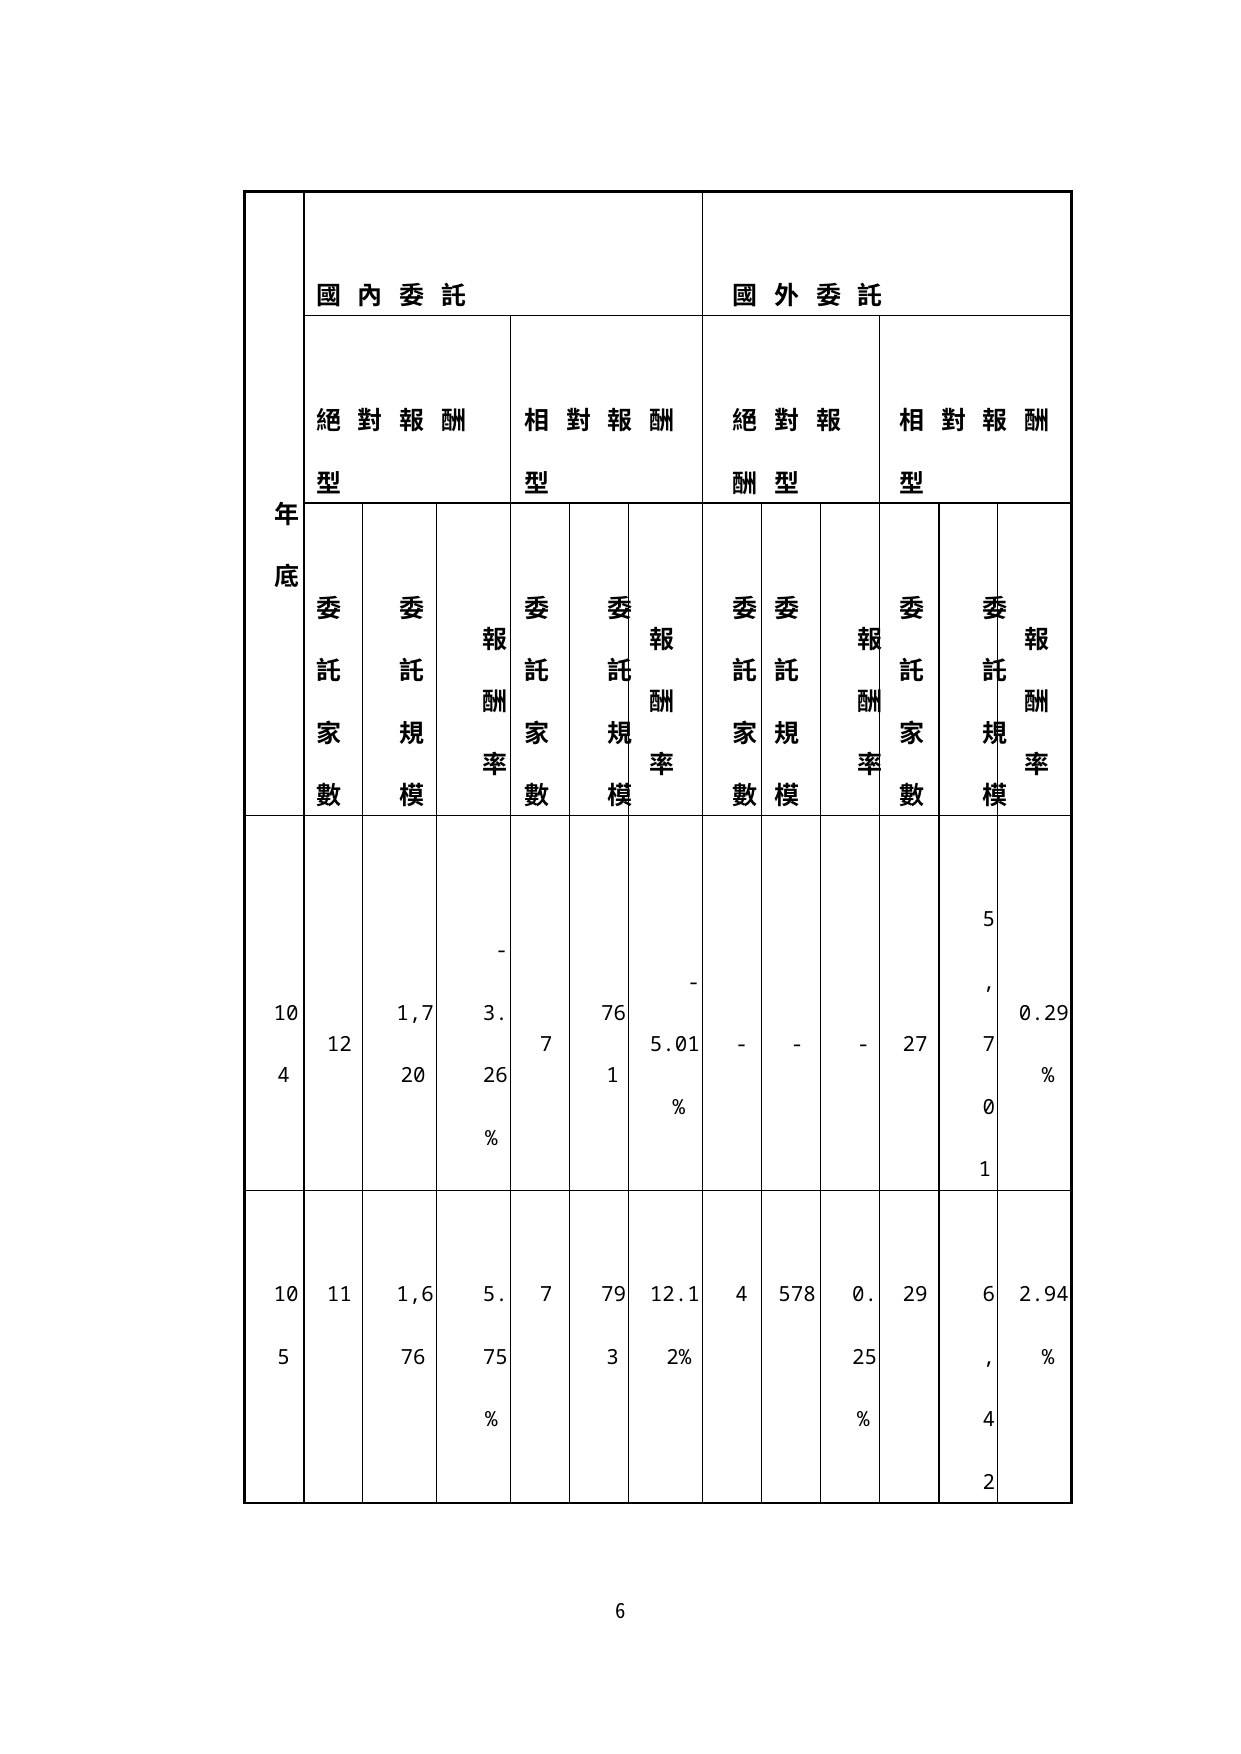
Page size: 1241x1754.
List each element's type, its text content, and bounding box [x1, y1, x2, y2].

table_cell 5,701 [940, 816, 997, 1189]
table_cell 6,42 [940, 1191, 997, 1502]
table_cell - [762, 816, 820, 1189]
table_cell 12.12% [629, 1191, 702, 1502]
table_cell 報酬率 [998, 504, 1070, 814]
table_cell 4 [703, 1191, 761, 1502]
table_cell 委託家數 [880, 504, 938, 814]
table_cell 委託規模 [762, 504, 820, 814]
table_cell 11 [305, 1191, 362, 1502]
table_cell 27 [880, 816, 938, 1189]
table_cell 委託家數 [703, 504, 761, 814]
table_cell -3.26% [437, 816, 510, 1189]
table_cell 委託家數 [305, 504, 362, 814]
table_cell 761 [570, 816, 628, 1189]
table_cell 12 [305, 816, 362, 1189]
table_cell 578 [762, 1191, 820, 1502]
table_cell 7 [511, 1191, 569, 1502]
table_cell 絕對報酬型 [703, 316, 879, 502]
table_header 國外委託 [703, 193, 1070, 314]
table_cell 委託規模 [940, 504, 997, 814]
table_cell 委託規模 [363, 504, 436, 814]
table_cell 委託規模 [570, 504, 628, 814]
table_cell 1,676 [363, 1191, 436, 1502]
table_header 年底 [246, 193, 303, 814]
table_cell 相對報酬型 [880, 316, 1070, 502]
table_cell 5.75% [437, 1191, 510, 1502]
table_header 國內委託 [305, 193, 702, 314]
table_cell 104 [246, 816, 303, 1189]
table_cell - [821, 816, 879, 1189]
table_cell - [703, 816, 761, 1189]
table_cell 絕對報酬型 [305, 316, 510, 502]
table_cell 報酬率 [437, 504, 510, 814]
table_cell 相對報酬型 [511, 316, 702, 502]
table_cell 2.94% [998, 1191, 1070, 1502]
table_cell 委託家數 [511, 504, 569, 814]
table_cell 793 [570, 1191, 628, 1502]
table_cell 105 [246, 1191, 303, 1502]
table_cell 報酬率 [629, 504, 702, 814]
table_cell 1,720 [363, 816, 436, 1189]
table_cell 0.29% [998, 816, 1070, 1189]
table_cell 7 [511, 816, 569, 1189]
table_cell 報酬率 [821, 504, 879, 814]
table_cell -5.01% [629, 816, 702, 1189]
table_cell 29 [880, 1191, 938, 1502]
table_cell 0.25% [821, 1191, 879, 1502]
